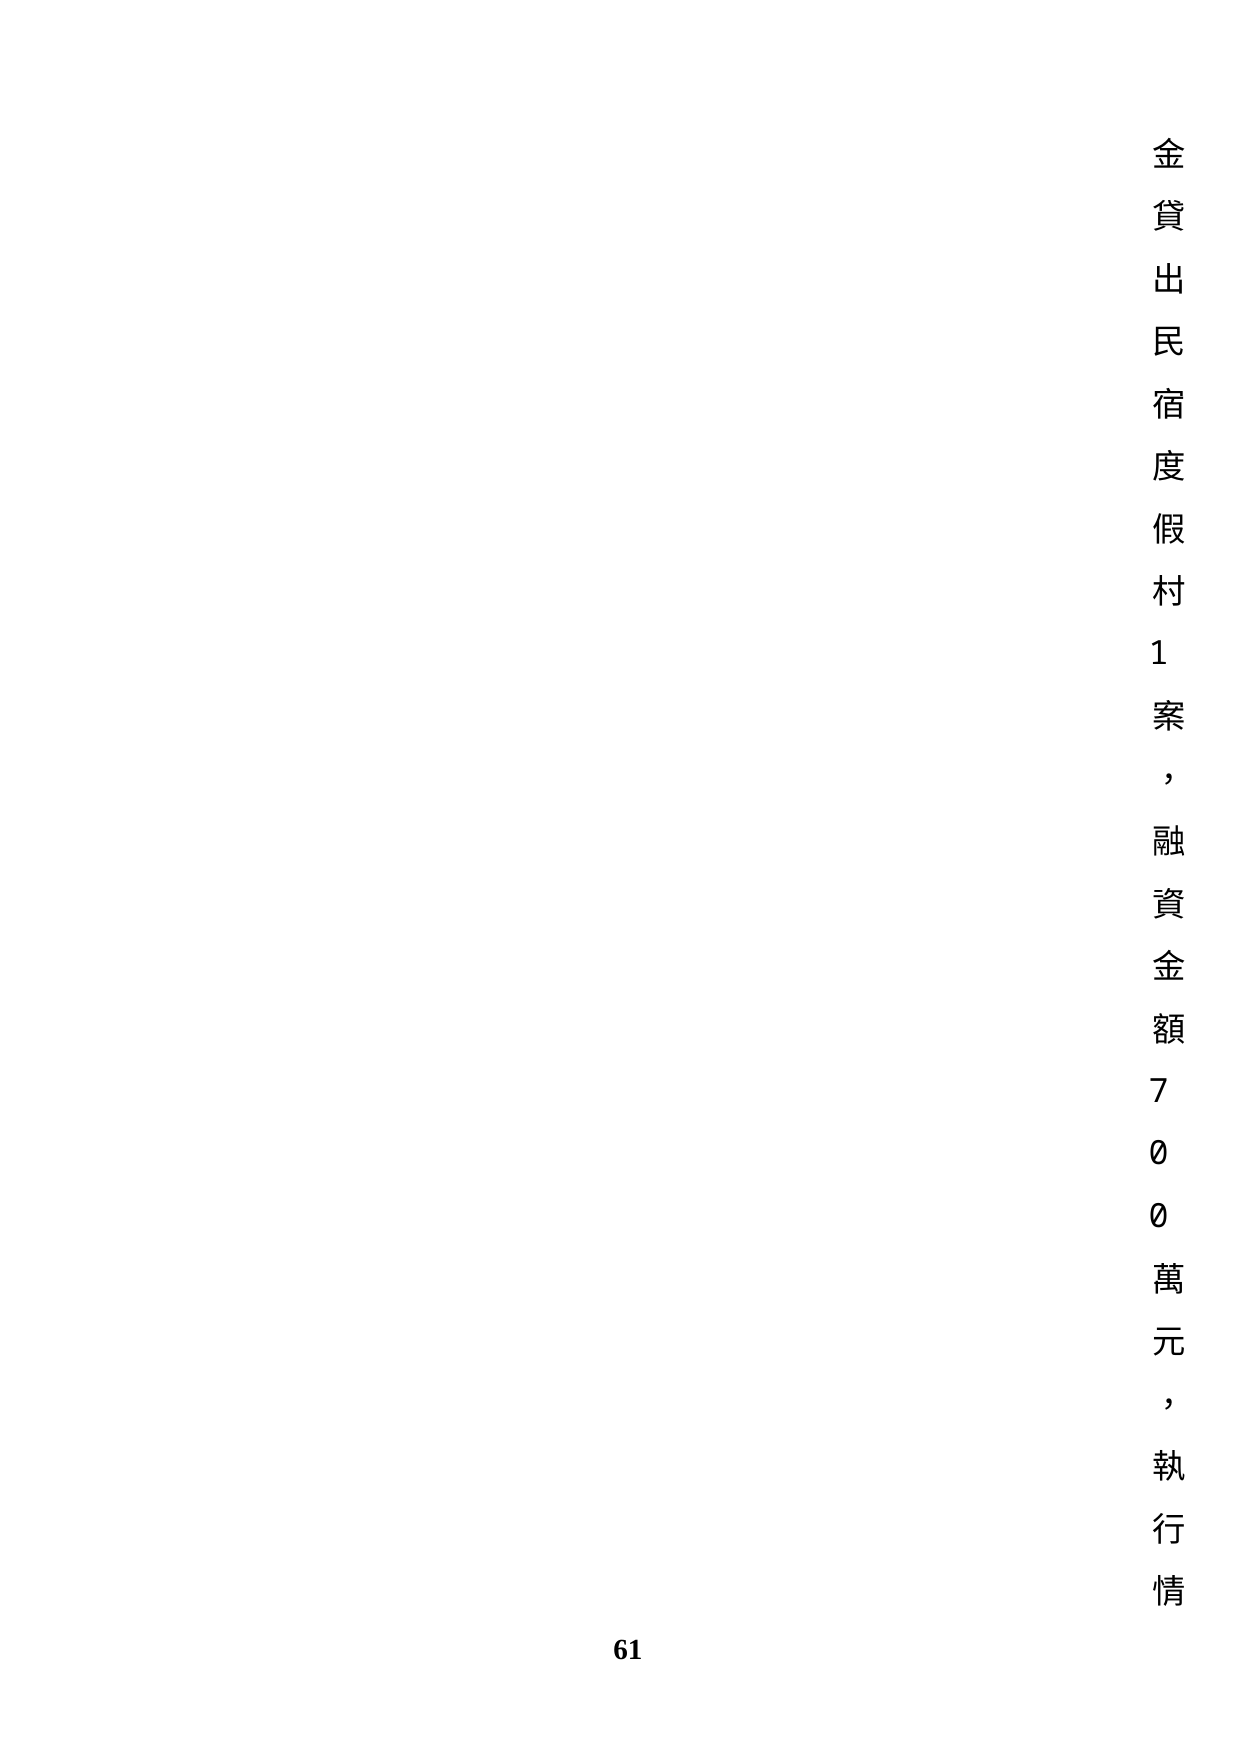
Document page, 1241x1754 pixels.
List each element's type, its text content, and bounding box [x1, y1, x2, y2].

list 離島地區開發建設貸款計畫自95年度起開辦，開辦迄今，除99年未編列預算外，每年預算數由1,500萬元至17億元不等，惟僅於98年運用基金貸出民宿度假村1案，融資金額700萬元，執行情形與預期相去甚遠，且截至107年底累計貸款利息收入僅2萬4千元，融資金額及貸款利息收入均偏低；為增加離島建設基金收入來源且兼顧離島地區建設發展，允宜持續積極推動該項業務計畫，俾利基金永續循環運用。 [1146, 110, 1165, 1610]
